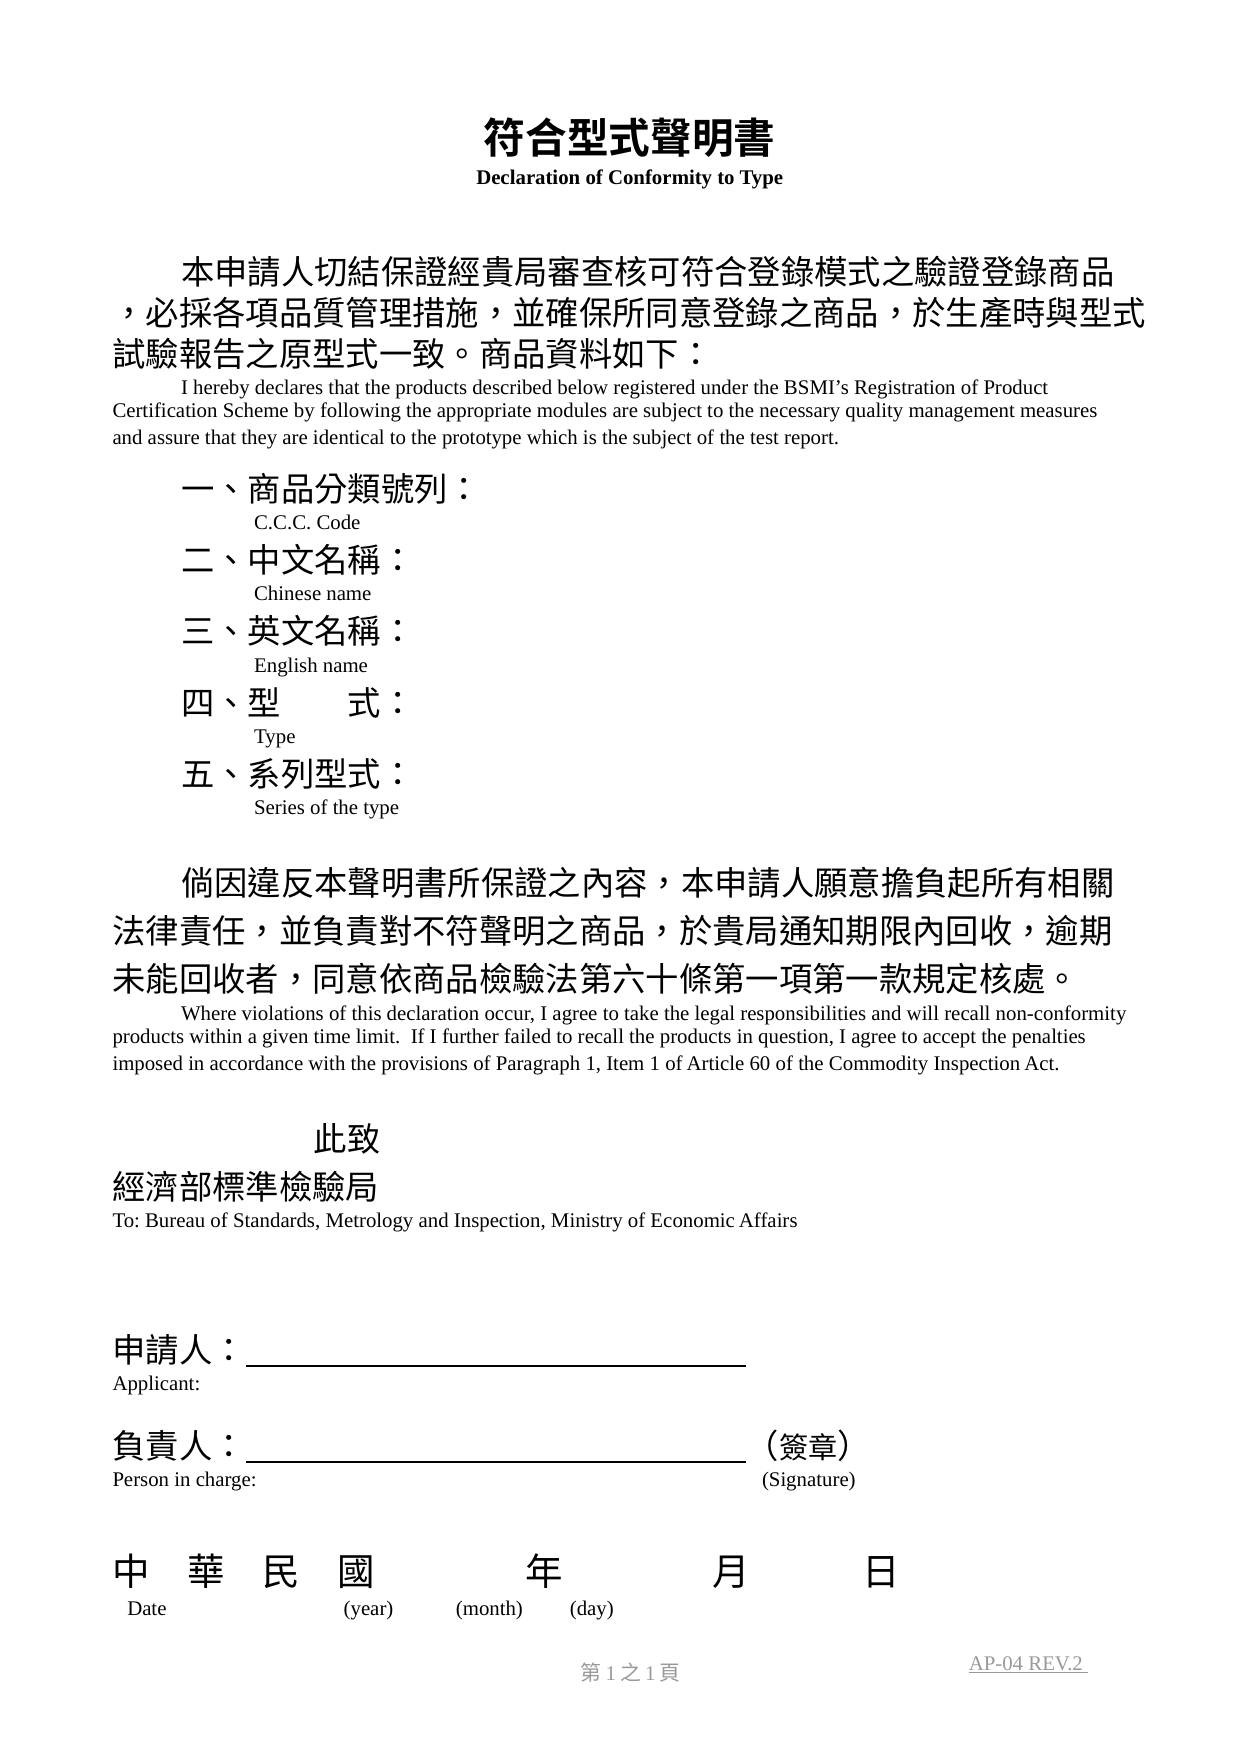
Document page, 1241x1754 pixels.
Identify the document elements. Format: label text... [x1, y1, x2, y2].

text Where violations of this declaration occur, I agree to take the legal responsibilities and will recall non-conformity products within a given time limit. If I further failed to recall the products in question, I agree to accept the penalties imposed in accordance with the provisions of Paragraph 1, Item 1 of Article 60 of the Commodity Inspection Act. [112, 1001, 1128, 1075]
text 四、型 式： [112, 677, 1128, 725]
text 本申請人切結保證經貴局審查核可符合登錄模式之驗證登錄商品，必採各項品質管理措施，並確保所同意登錄之商品，於生產時與型式試驗報告之原型式一致。商品資料如下： [112, 246, 1147, 376]
text 五、系列型式： [112, 748, 1128, 796]
text Applicant: [112, 1372, 1128, 1395]
text To: Bureau of Standards, Metrology and Inspection, Ministry of Economic Affairs [112, 1209, 1128, 1232]
text 倘因違反本聲明書所保證之內容，本申請人願意擔負起所有相關法律責任，並負責對不符聲明之商品，於貴局通知期限內回收，逾期未能回收者，同意依商品檢驗法第六十條第一項第一款規定核處。 [112, 857, 1129, 1001]
text 此致 [112, 1113, 1147, 1161]
text 申請人： [112, 1323, 1128, 1372]
text 二、中文名稱： [112, 534, 1128, 582]
text 經濟部標準檢驗局 [112, 1161, 1147, 1209]
text English name [112, 653, 1128, 677]
text Chinese name [112, 582, 1128, 605]
text 中 華 民 國 年 月 日 [112, 1542, 1128, 1596]
text 一、商品分類號列： [112, 462, 1128, 511]
text Date (year) (month) (day) [112, 1596, 1128, 1619]
text I hereby declares that the products described below registered under the BSMI’s Registration of Product Certification Scheme by following the appropriate modules are subject to the necessary quality management measures and assure that they are identical to the prototype which is the subject of the test report. [112, 376, 1128, 450]
text 第1之1頁 [580, 1656, 693, 1686]
text 符合型式聲明書 [112, 106, 1147, 166]
text 三、英文名稱： [112, 605, 1128, 653]
text 負責人： （簽章） [112, 1420, 1128, 1468]
text AP-04 REV.2 [968, 1652, 1104, 1675]
text C.C.C. Code [112, 511, 1128, 534]
text Person in charge: (Signature) [112, 1468, 1128, 1491]
text Series of the type [112, 796, 1128, 819]
text Type [112, 725, 1128, 748]
text Declaration of Conformity to Type [112, 166, 1147, 189]
